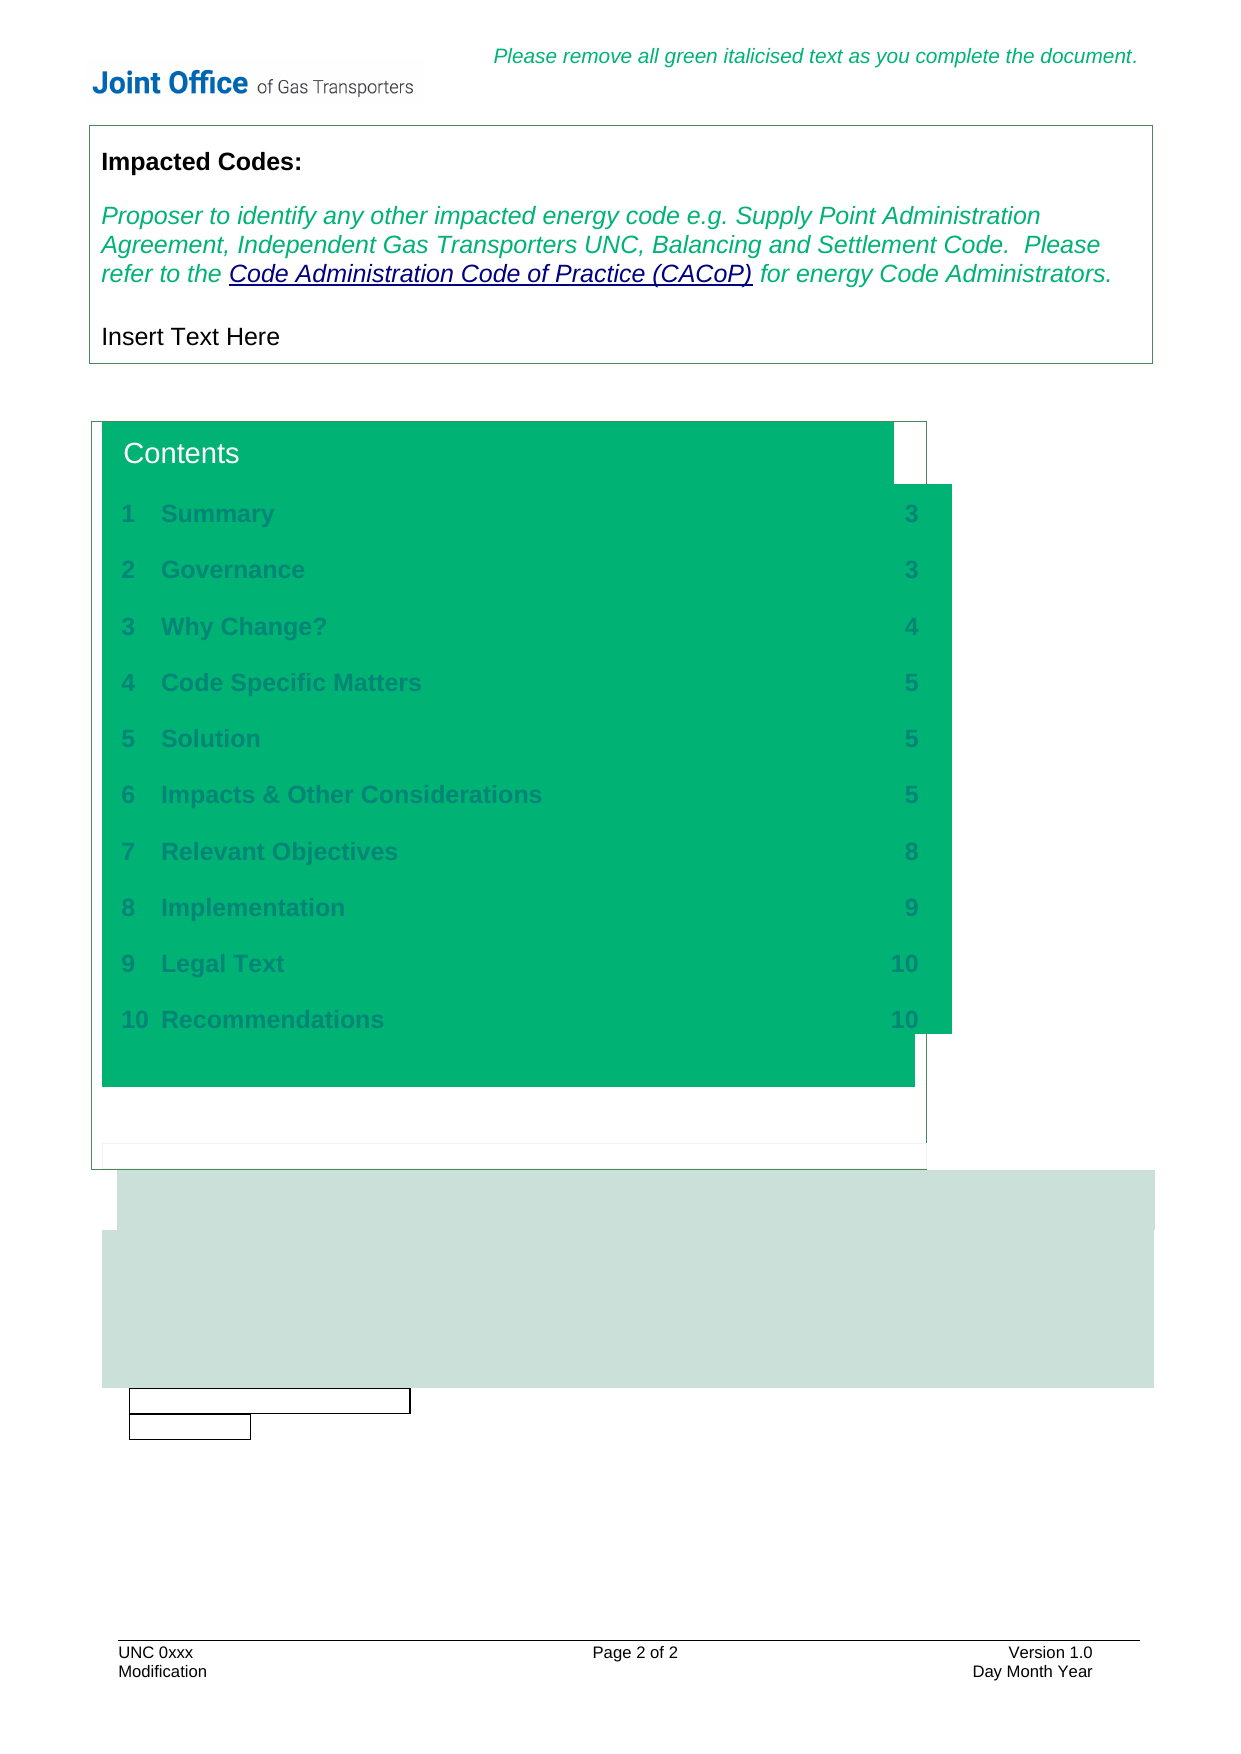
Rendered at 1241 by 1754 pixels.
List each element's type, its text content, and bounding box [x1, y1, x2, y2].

table_header [104, 1293, 1152, 1386]
table_header [120, 1172, 1152, 1228]
table_header [130, 1389, 409, 1413]
table_header [104, 1232, 1152, 1288]
table_header Contents [92, 422, 926, 1169]
table_header [130, 1415, 250, 1439]
table_cell Impacted Codes: Proposer to identify any other impacted energy code e.g. Supply Point Administration Agreement, Independent Gas Transporters UNC, Balancing and Settlement Code. Please refer to the Code Administration Code of Practice (CACoP) for energy Code Administrators. Insert Text Here [90, 126, 1152, 363]
table_header [103, 1144, 926, 1168]
